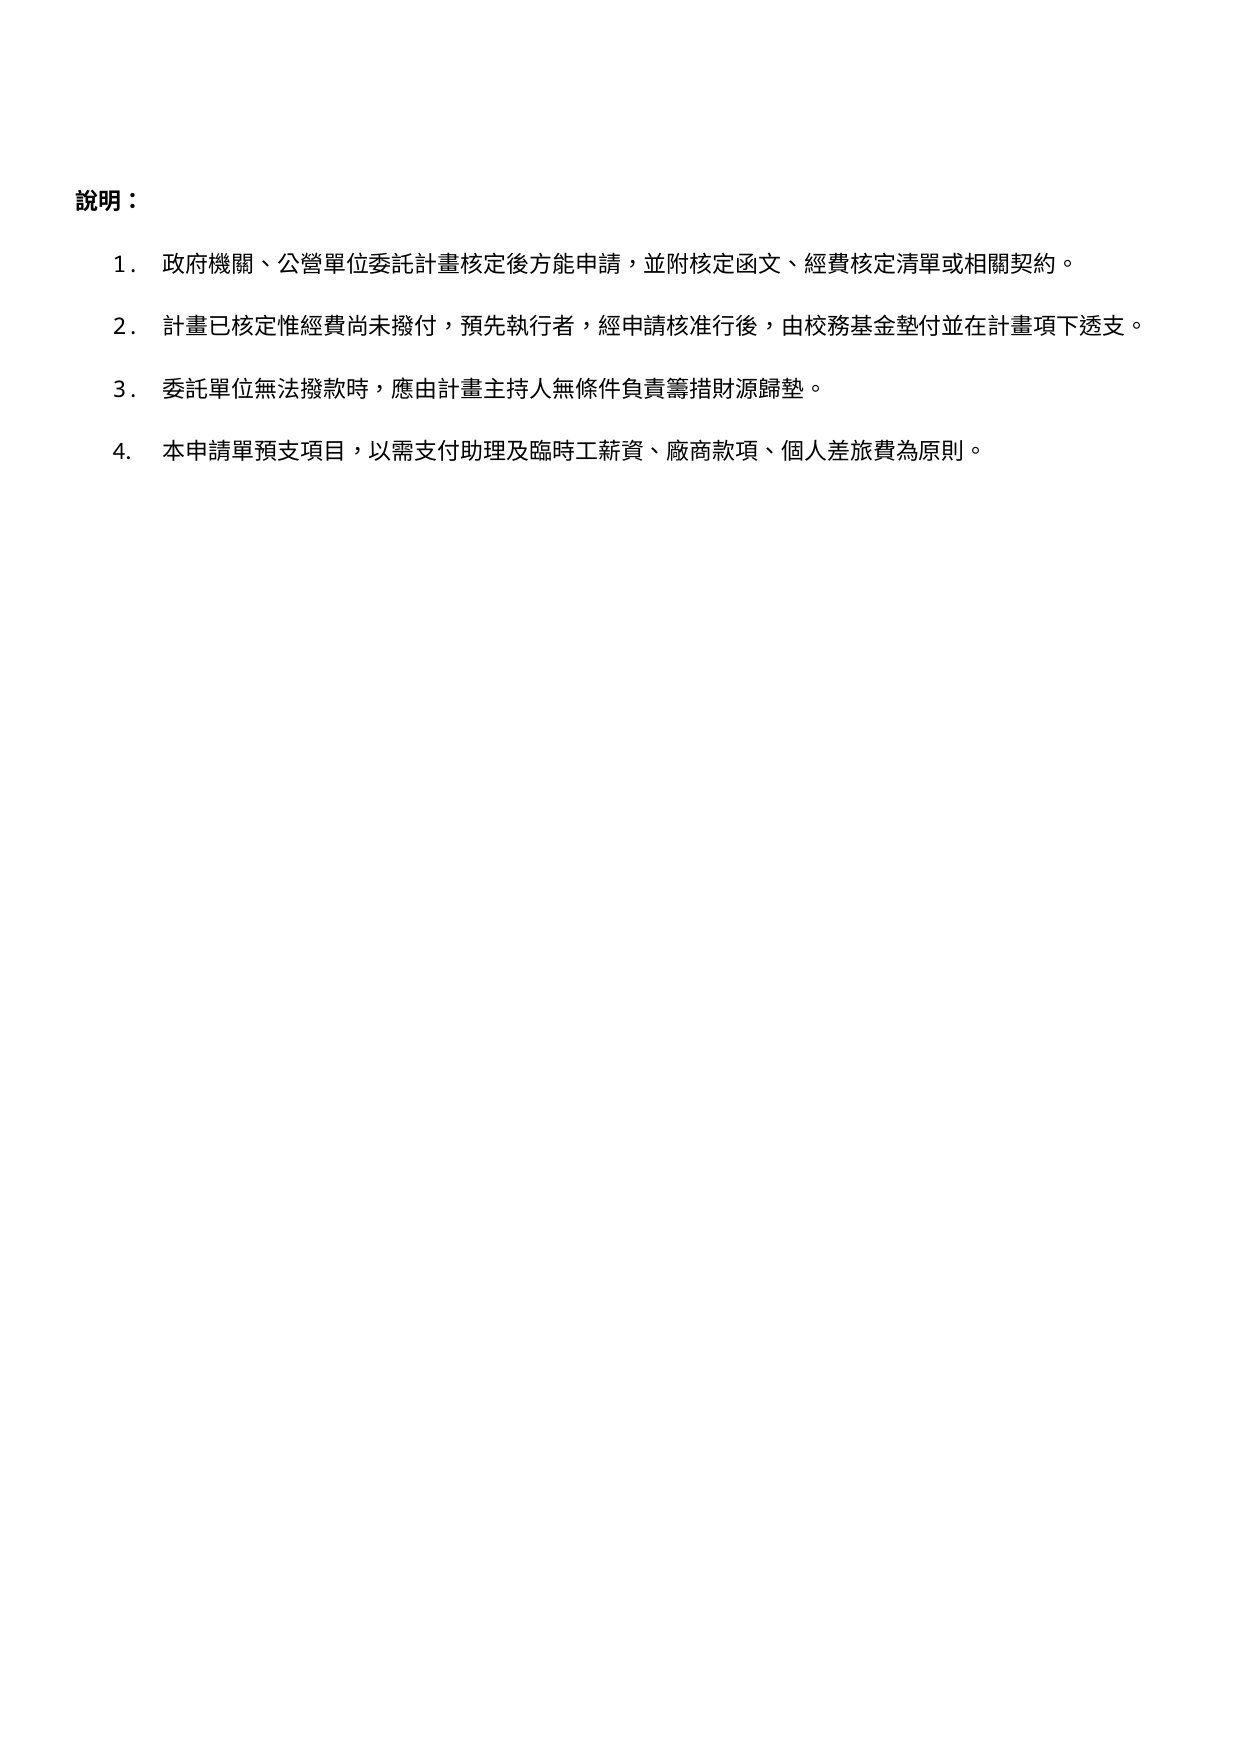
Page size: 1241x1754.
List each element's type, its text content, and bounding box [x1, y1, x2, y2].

list 政府機關、公營單位委託計畫核定後方能申請，並附核定函文、經費核定清單或相關契約。 [112, 221, 1165, 283]
list 委託單位無法撥款時，應由計畫主持人無條件負責籌措財源歸墊。 [112, 346, 1165, 408]
text 說明： [75, 158, 1165, 221]
list 本申請單預支項目，以需支付助理及臨時工薪資、廠商款項、個人差旅費為原則。 [112, 408, 1165, 471]
list 計畫已核定惟經費尚未撥付，預先執行者，經申請核准行後，由校務基金墊付並在計畫項下透支。 [112, 283, 1165, 346]
